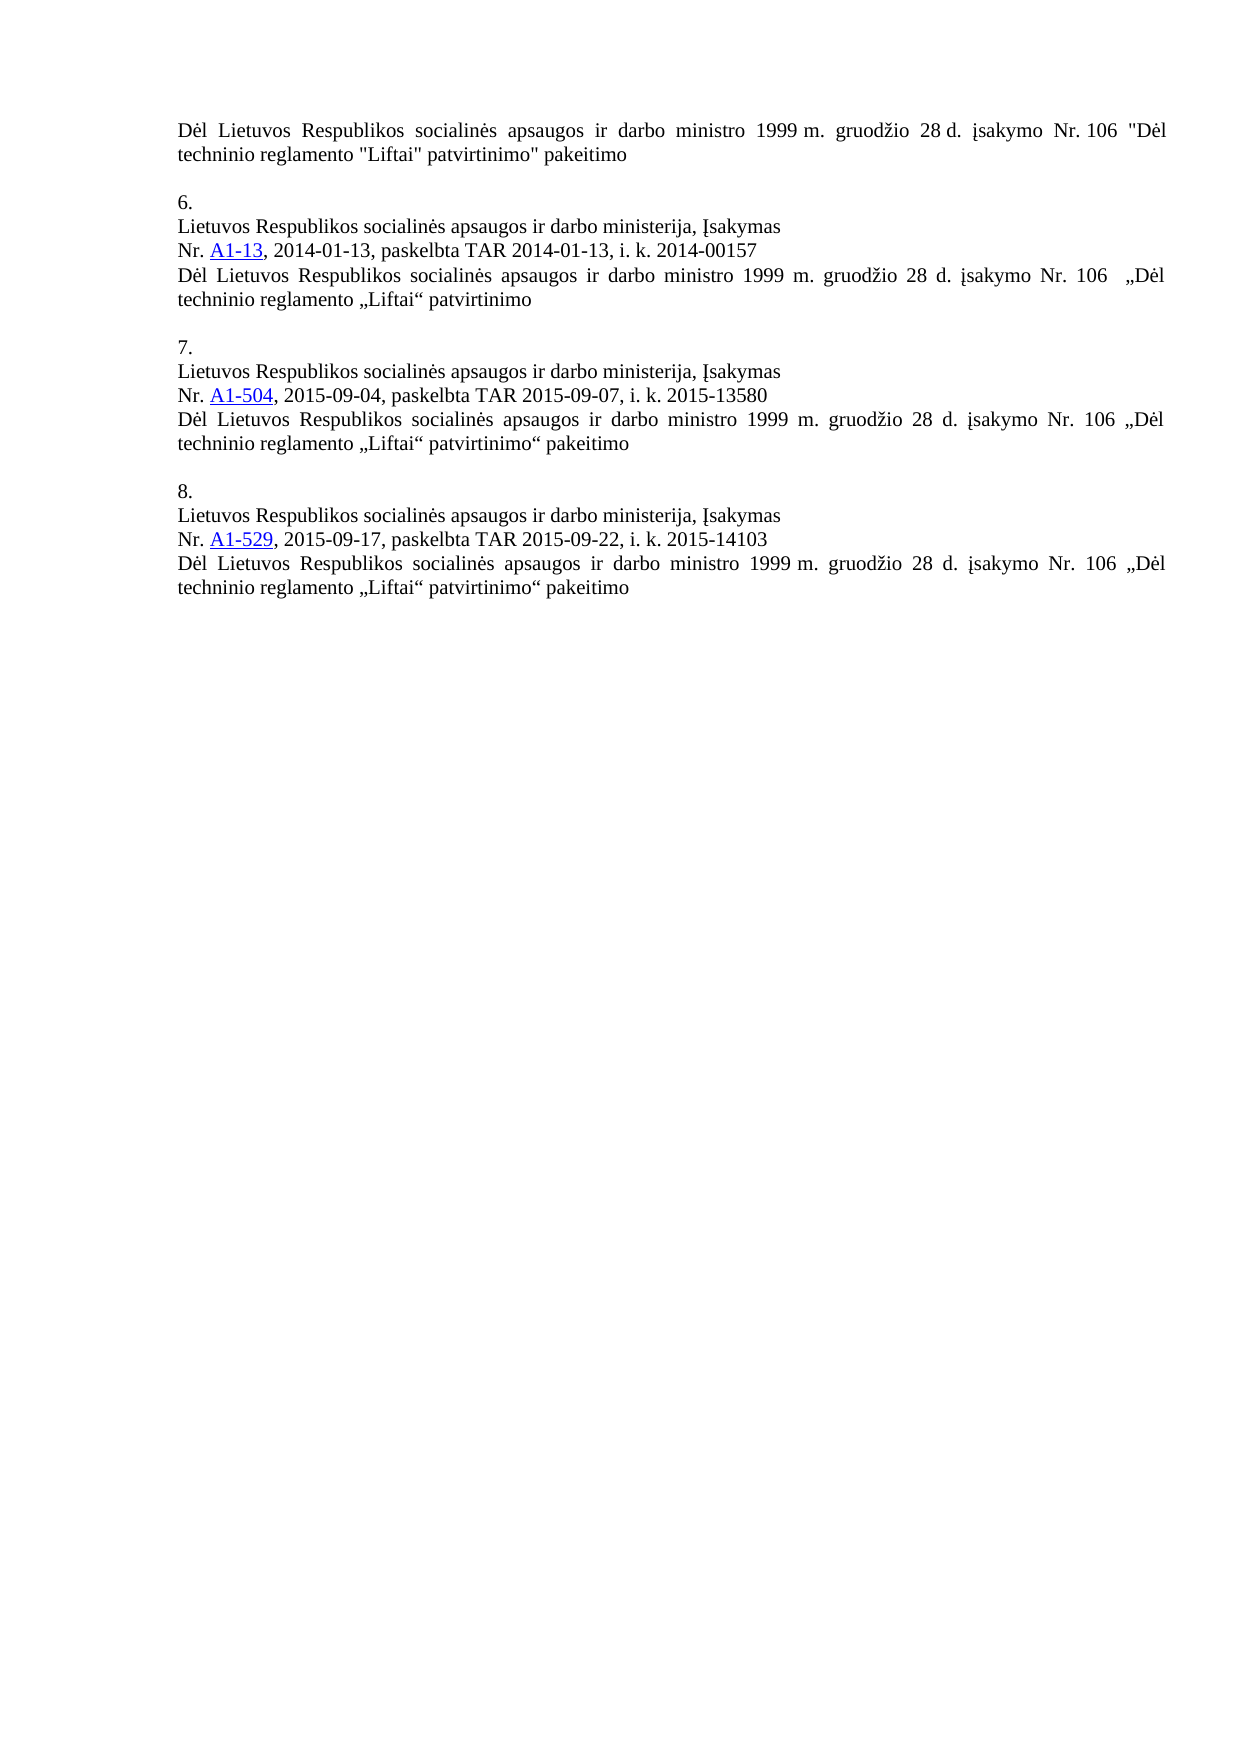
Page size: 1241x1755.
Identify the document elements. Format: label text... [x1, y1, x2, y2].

text Dėl Lietuvos Respublikos socialinės apsaugos ir darbo ministro 1999 m. gruodžio 28 d. įsakymo Nr. 106 "Dėl techninio reglamento "Liftai" patvirtinimo" pakeitimo [177, 118, 1166, 166]
text 6. [177, 190, 1166, 214]
text Nr. A1-13, 2014-01-13, paskelbta TAR 2014-01-13, i. k. 2014-00157 [177, 238, 1166, 262]
text Dėl Lietuvos Respublikos socialinės apsaugos ir darbo ministro 1999 m. gruodžio 28 d. įsakymo Nr. 106 „Dėl techninio reglamento „Liftai“ patvirtinimo [177, 262, 1166, 311]
text Lietuvos Respublikos socialinės apsaugos ir darbo ministerija, Įsakymas [177, 359, 1166, 383]
text Lietuvos Respublikos socialinės apsaugos ir darbo ministerija, Įsakymas [177, 214, 1166, 238]
text 8. [177, 479, 1166, 503]
text Dėl Lietuvos Respublikos socialinės apsaugos ir darbo ministro 1999 m. gruodžio 28 d. įsakymo Nr. 106 „Dėl techninio reglamento „Liftai“ patvirtinimo“ pakeitimo [177, 551, 1166, 599]
text 7. [177, 335, 1166, 359]
text Lietuvos Respublikos socialinės apsaugos ir darbo ministerija, Įsakymas [177, 503, 1166, 527]
text Dėl Lietuvos Respublikos socialinės apsaugos ir darbo ministro 1999 m. gruodžio 28 d. įsakymo Nr. 106 „Dėl techninio reglamento „Liftai“ patvirtinimo“ pakeitimo [177, 407, 1166, 455]
text Nr. A1-504, 2015-09-04, paskelbta TAR 2015-09-07, i. k. 2015-13580 [177, 383, 1166, 407]
text Nr. A1-529, 2015-09-17, paskelbta TAR 2015-09-22, i. k. 2015-14103 [177, 527, 1166, 551]
